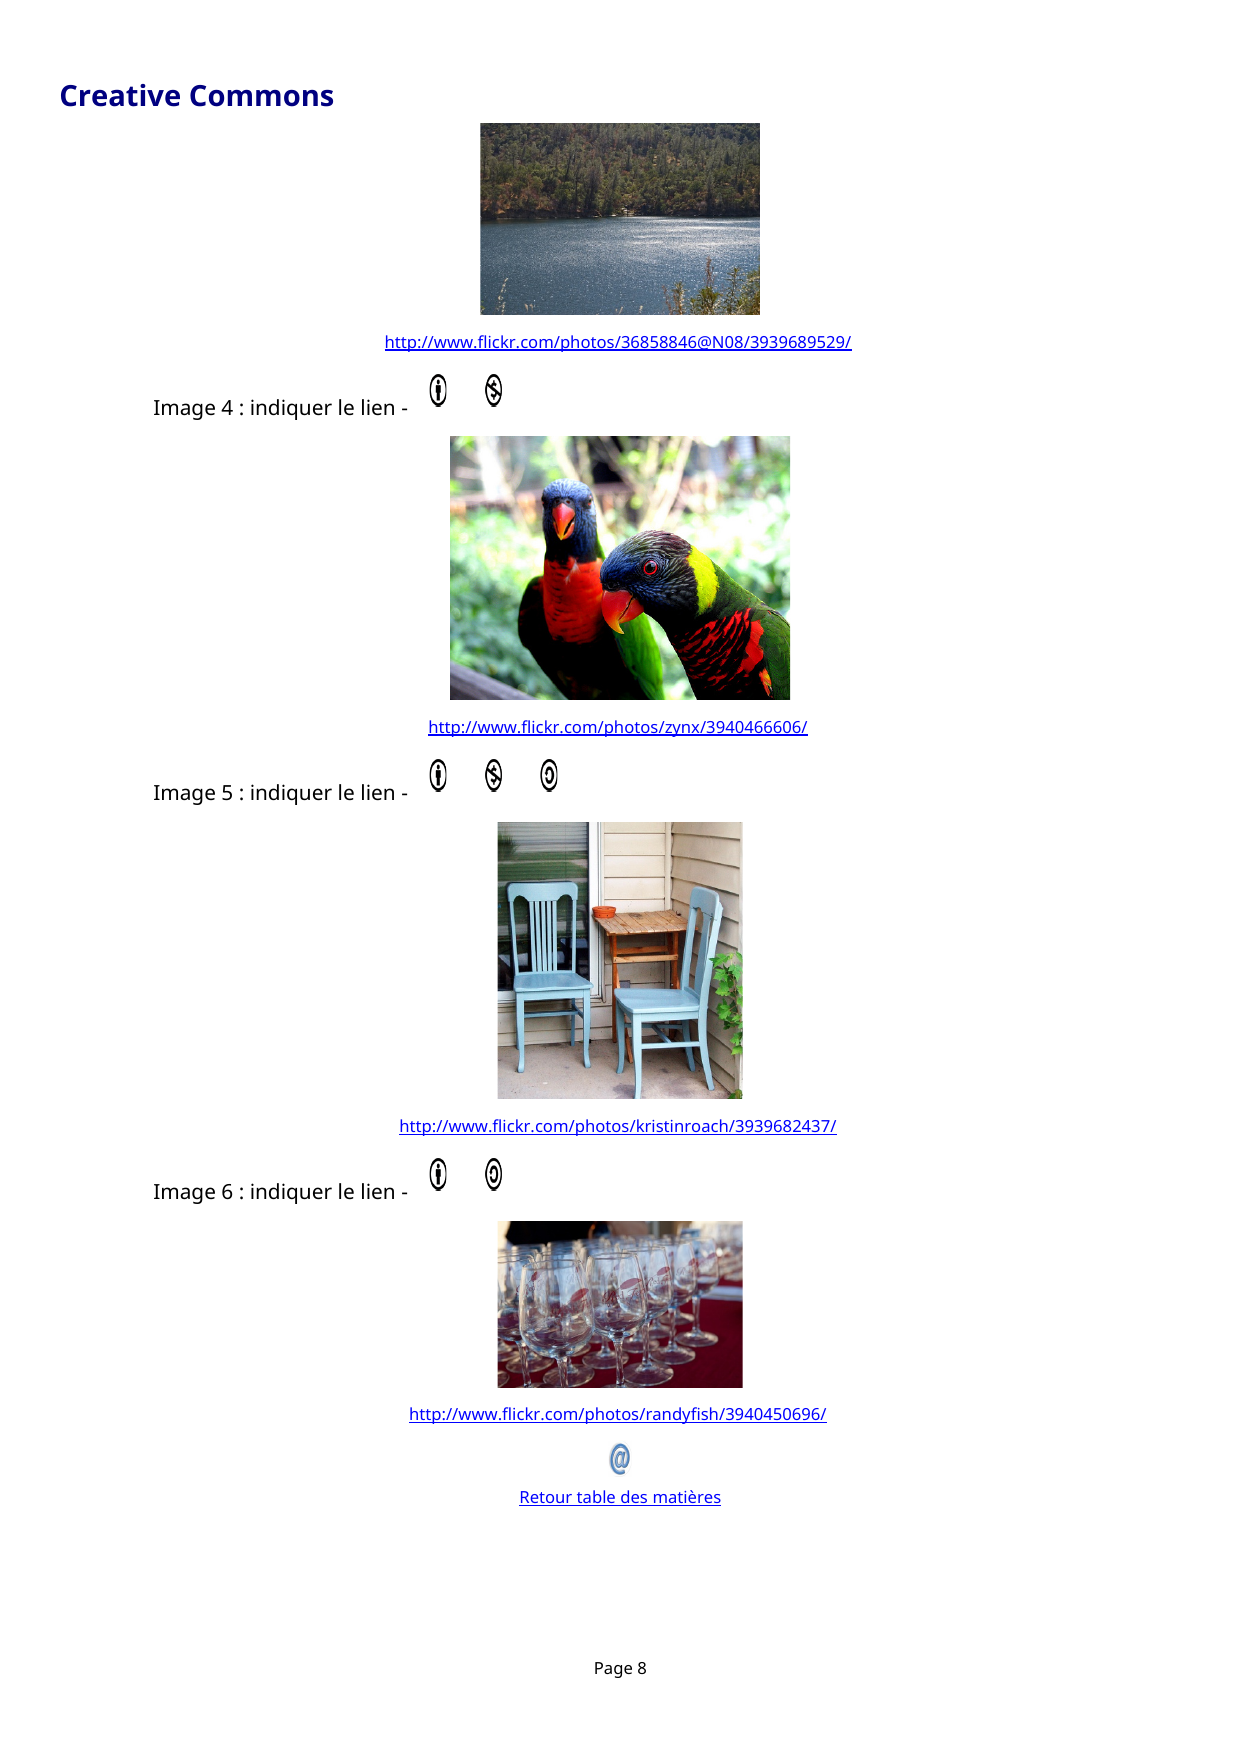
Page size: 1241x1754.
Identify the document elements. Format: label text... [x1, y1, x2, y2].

picture [429, 374, 447, 407]
picture [540, 759, 558, 792]
picture [485, 1158, 502, 1191]
text http://www.flickr.com/photos/36858846@N08/3939689529/ [59, 330, 1181, 353]
text Retour table des matières [59, 1432, 1181, 1509]
picture [485, 374, 502, 407]
text http://www.flickr.com/photos/kristinroach/3939682437/ [59, 1114, 1181, 1137]
picture [497, 1221, 743, 1388]
picture [429, 1158, 447, 1191]
picture [485, 759, 502, 792]
picture [450, 436, 791, 700]
picture [480, 123, 760, 315]
text http://www.flickr.com/photos/randyfish/3940450696/ [59, 1403, 1181, 1425]
text http://www.flickr.com/photos/zynx/3940466606/ [59, 715, 1181, 738]
picture [429, 759, 447, 792]
picture [497, 822, 743, 1099]
text Image 5 : indiquer le lien - [153, 751, 1122, 807]
picture [608, 1440, 632, 1477]
text Image 4 : indiquer le lien - [153, 365, 1122, 422]
text Image 6 : indiquer le lien - [153, 1149, 1122, 1206]
